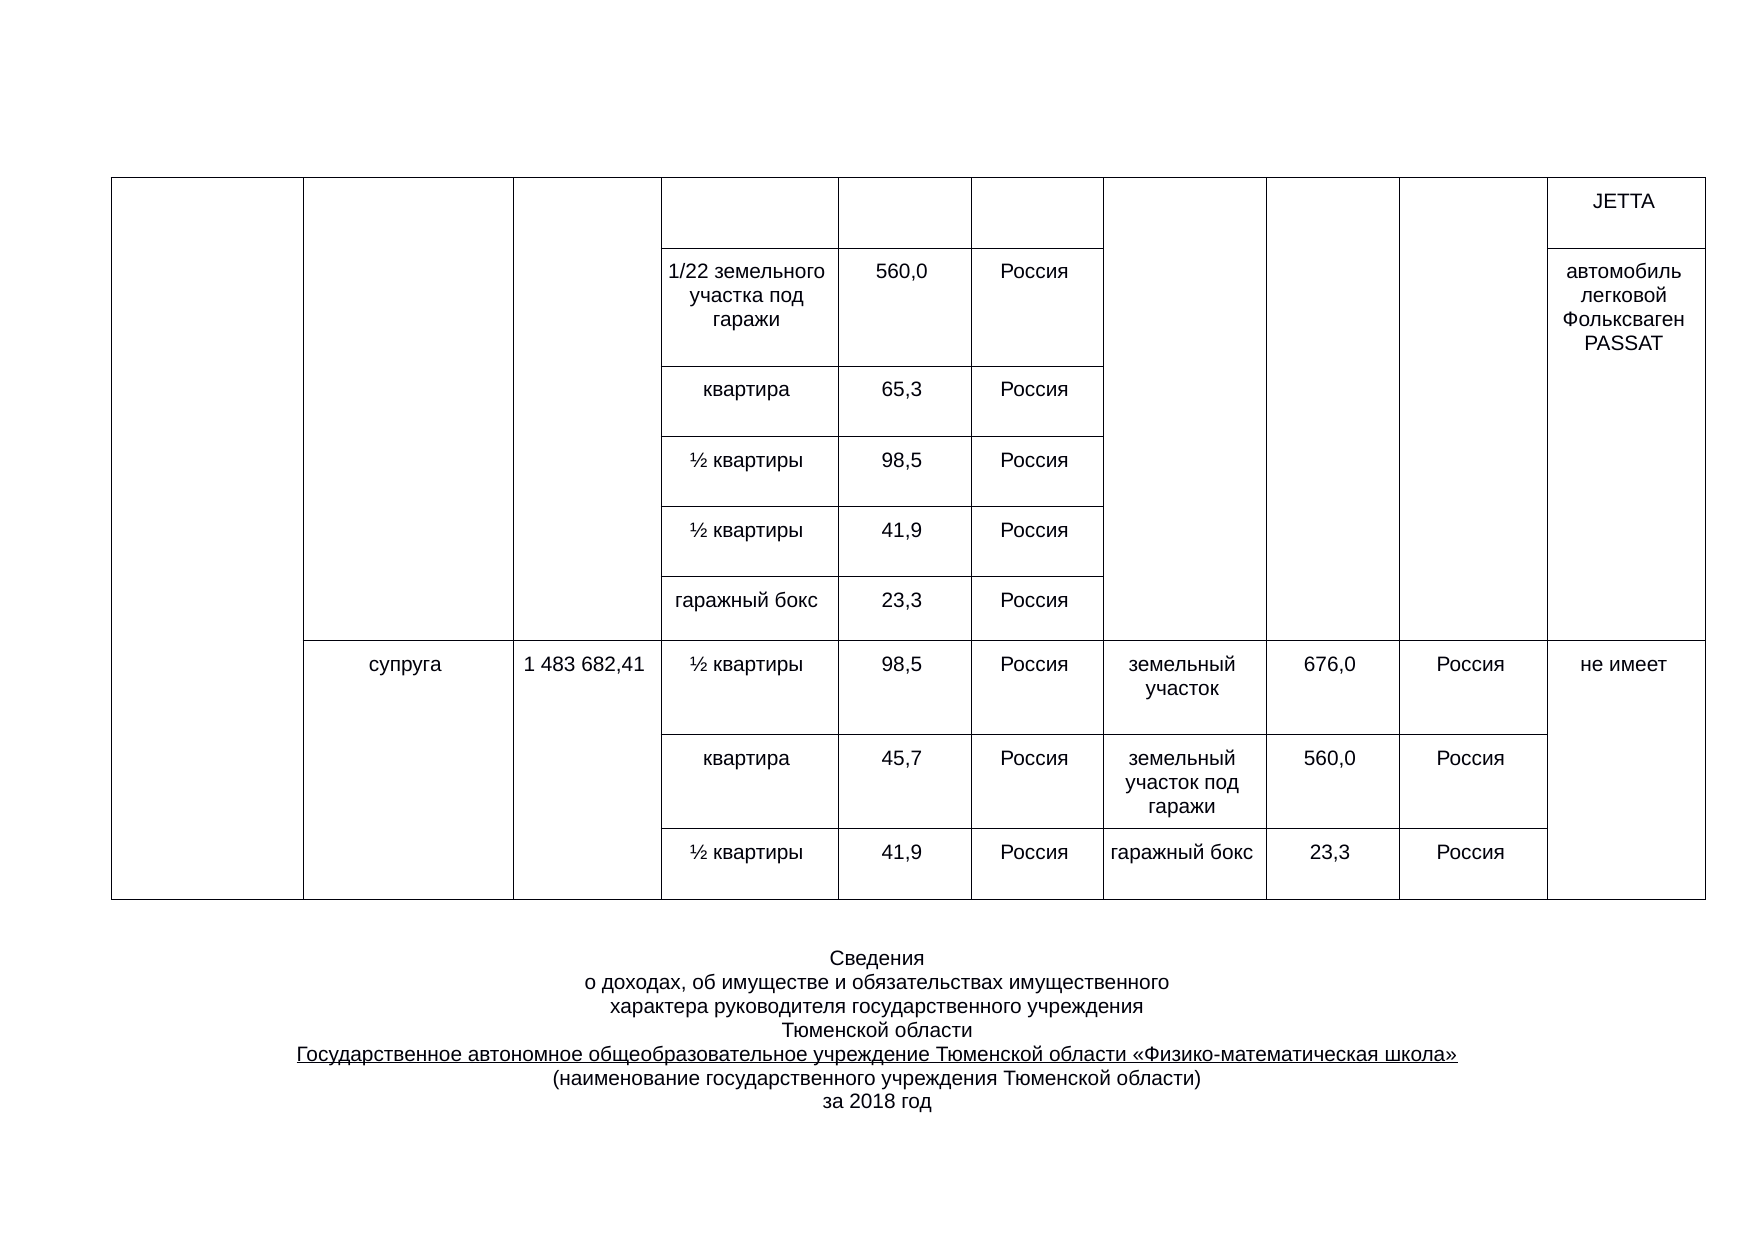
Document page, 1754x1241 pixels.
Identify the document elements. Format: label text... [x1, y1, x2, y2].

table_cell ½ квартиры [662, 437, 838, 506]
table_cell JETTA [1548, 178, 1705, 247]
table_cell Россия [1400, 641, 1547, 734]
table_cell [972, 178, 1103, 247]
text Тюменской области [118, 1017, 1636, 1041]
table_cell [1267, 178, 1399, 640]
table_cell Россия [1400, 735, 1547, 828]
table_cell не имеет [1548, 641, 1705, 898]
table_cell 1/22 земельного участка под гаражи [662, 249, 838, 366]
table_cell Россия [972, 249, 1103, 366]
table_cell гаражный бокс [1104, 829, 1266, 898]
table_cell [304, 178, 513, 640]
table_cell Россия [972, 577, 1103, 640]
table_cell 1 483 682,41 [514, 641, 661, 898]
table_cell гаражный бокс [662, 577, 838, 640]
text Сведения [118, 946, 1636, 969]
table_cell [112, 178, 303, 898]
table_cell 98,5 [839, 437, 971, 506]
table_cell автомобиль легковой Фольксваген PASSAT [1548, 249, 1705, 640]
text о доходах, об имуществе и обязательствах имущественного [118, 969, 1636, 993]
table_cell Россия [972, 829, 1103, 898]
text за 2018 год [118, 1089, 1636, 1113]
table_cell [514, 178, 661, 640]
table_cell Россия [972, 735, 1103, 828]
table_cell 45,7 [839, 735, 971, 828]
table_cell [662, 178, 838, 247]
table_cell 560,0 [839, 249, 971, 366]
table_cell 41,9 [839, 829, 971, 898]
table_cell 65,3 [839, 367, 971, 436]
table_cell земельный участок [1104, 641, 1266, 734]
table_cell супруга [304, 641, 513, 898]
table_cell Россия [1400, 829, 1547, 898]
table_cell [1400, 178, 1547, 640]
table_cell ½ квартиры [662, 641, 838, 734]
table_cell [839, 178, 971, 247]
table_cell 98,5 [839, 641, 971, 734]
table_cell квартира [662, 735, 838, 828]
text (наименование государственного учреждения Тюменской области) [118, 1065, 1636, 1089]
table_cell Россия [972, 367, 1103, 436]
table_cell Россия [972, 507, 1103, 576]
table_cell 560,0 [1267, 735, 1399, 828]
text Государственное автономное общеобразовательное учреждение Тюменской области «Физико-математическая школа» [118, 1041, 1636, 1065]
table_cell Россия [972, 641, 1103, 734]
table_cell ½ квартиры [662, 829, 838, 898]
table_cell Россия [972, 437, 1103, 506]
table_cell 23,3 [1267, 829, 1399, 898]
table_cell ½ квартиры [662, 507, 838, 576]
table_cell 23,3 [839, 577, 971, 640]
text характера руководителя государственного учреждения [118, 993, 1636, 1017]
table_cell 676,0 [1267, 641, 1399, 734]
table_cell [1104, 178, 1266, 640]
table_cell земельный участок под гаражи [1104, 735, 1266, 828]
table_cell 41,9 [839, 507, 971, 576]
table_cell квартира [662, 367, 838, 436]
